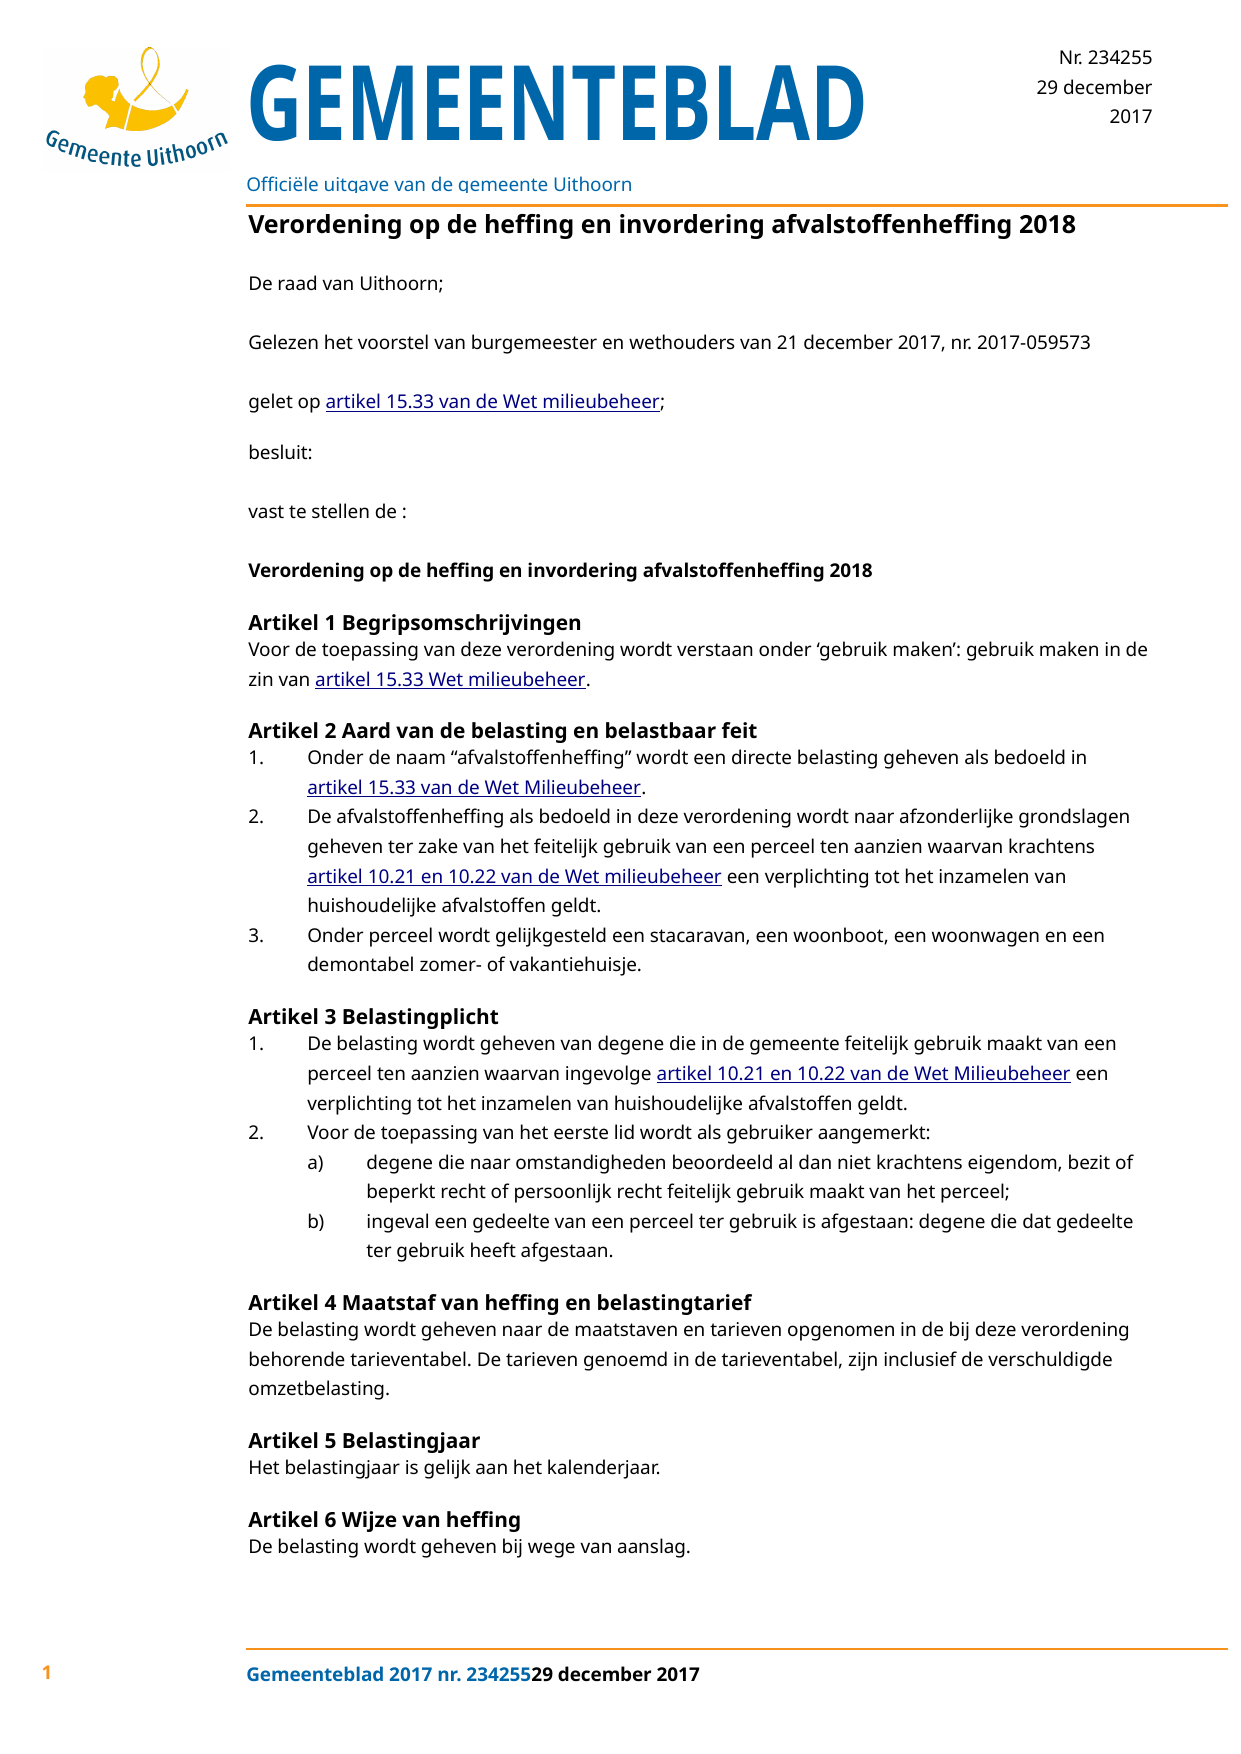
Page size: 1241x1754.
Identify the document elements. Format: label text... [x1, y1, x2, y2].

list De afvalstoffenheffing als bedoeld in deze verordening wordt naar afzonderlijke grondslagen geheven ter zake van het feitelijk gebruik van een perceel ten aanzien waarvan krachtens artikel 10.21 en 10.22 van de Wet milieubeheer een verplichting tot het inzamelen van huishoudelijke afvalstoffen geldt. [248, 804, 1152, 918]
text Voor de toepassing van deze verordening wordt verstaan onder ‘gebruik maken’: gebruik maken in de zin van artikel 15.33 Wet milieubeheer. [248, 636, 1152, 691]
text Artikel 4 Maatstaf van heffing en belastingtarief [248, 1288, 1152, 1316]
text Artikel 5 Belastingjaar [248, 1426, 1152, 1454]
text Gelezen het voorstel van burgemeester en wethouders van 21 december 2017, nr. 2017-059573 [248, 329, 1152, 355]
text De belasting wordt geheven naar de maatstaven en tarieven opgenomen in de bij deze verordening behorende tarieventabel. De tarieven genoemd in de tarieventabel, zijn inclusief de verschuldigde omzetbelasting. [248, 1316, 1152, 1401]
list degene die naar omstandigheden beoordeeld al dan niet krachtens eigendom, bezit of beperkt recht of persoonlijk recht feitelijk gebruik maakt van het perceel; [307, 1149, 1152, 1204]
list De belasting wordt geheven van degene die in de gemeente feitelijk gebruik maakt van een perceel ten aanzien waarvan ingevolge artikel 10.21 en 10.22 van de Wet Milieubeheer een verplichting tot het inzamelen van huishoudelijke afvalstoffen geldt. [248, 1031, 1152, 1115]
text Verordening op de heffing en invordering afvalstoffenheffing 2018 [248, 557, 1152, 583]
text gelet op artikel 15.33 van de Wet milieubeheer; [248, 389, 1152, 414]
text De belasting wordt geheven bij wege van aanslag. [248, 1533, 1152, 1559]
list Onder perceel wordt gelijkgesteld een stacaravan, een woonboot, een woonwagen en een demontabel zomer- of vakantiehuisje. [248, 922, 1152, 977]
text besluit: [248, 439, 1152, 465]
text Artikel 3 Belastingplicht [248, 1002, 1152, 1031]
text Artikel 1 Begripsomschrijvingen [248, 608, 1152, 636]
list Onder de naam “afvalstoffenheffing” wordt een directe belasting geheven als bedoeld in artikel 15.33 van de Wet Milieubeheer. [248, 744, 1152, 800]
list ingeval een gedeelte van een perceel ter gebruik is afgestaan: degene die dat gedeelte ter gebruik heeft afgestaan. [307, 1208, 1152, 1263]
list Voor de toepassing van het eerste lid wordt als gebruiker aangemerkt: [248, 1119, 1152, 1145]
text Artikel 6 Wijze van heffing [248, 1505, 1152, 1533]
picture [41, 47, 231, 172]
text Verordening op de heffing en invordering afvalstoffenheffing 2018 [248, 207, 1152, 241]
text Het belastingjaar is gelijk aan het kalenderjaar. [248, 1454, 1152, 1480]
text Artikel 2 Aard van de belasting en belastbaar feit [248, 716, 1152, 744]
text De raad van Uithoorn; [248, 270, 1152, 296]
text vast te stellen de : [248, 498, 1152, 524]
